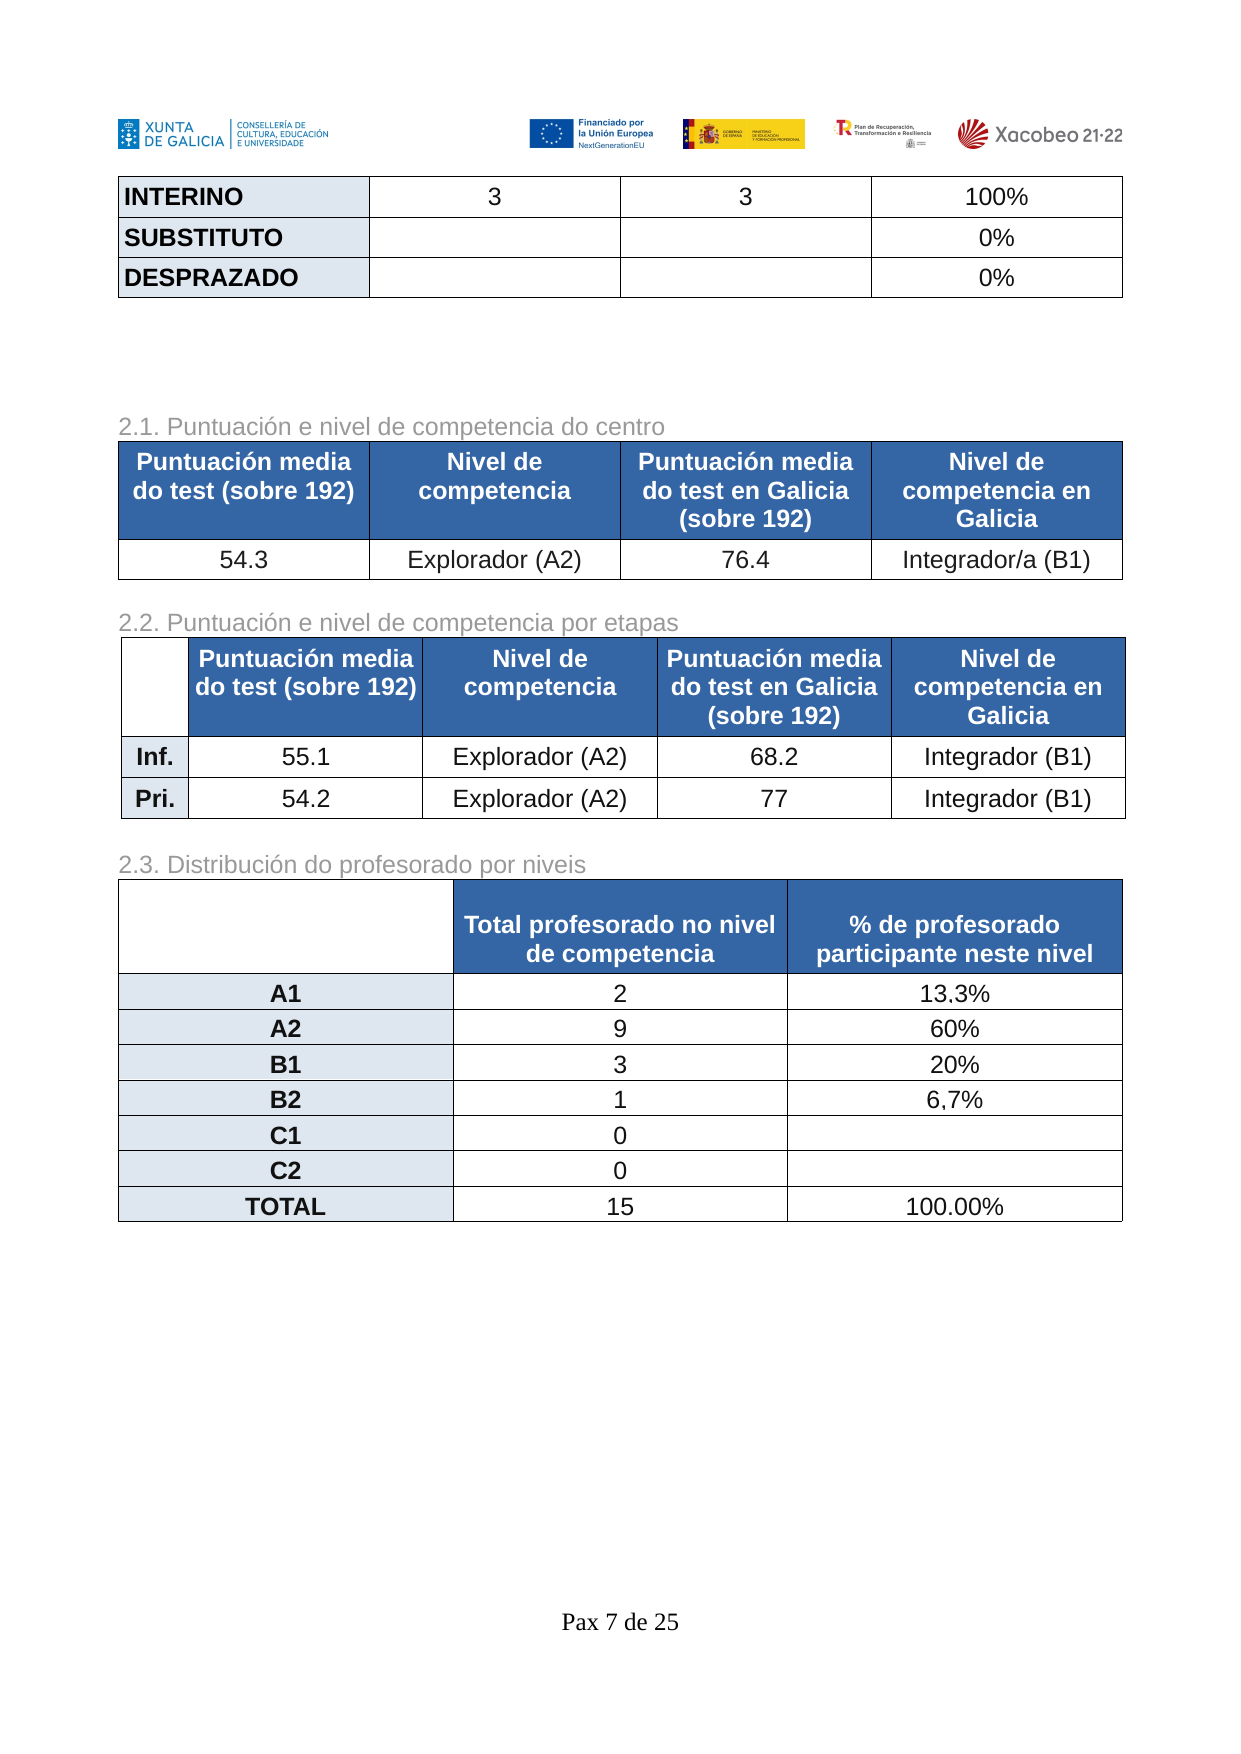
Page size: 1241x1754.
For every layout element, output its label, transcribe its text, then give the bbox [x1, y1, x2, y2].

table_cell 76,4 [621, 540, 871, 579]
table_header [122, 638, 188, 736]
table_cell [370, 218, 620, 257]
table_cell B2 [119, 1081, 453, 1115]
table_cell 1 [454, 1081, 787, 1115]
table_cell 3 [621, 177, 871, 217]
table_cell Inf. [122, 737, 188, 777]
table_cell 2 [454, 974, 787, 1009]
table_cell 0% [872, 258, 1122, 297]
table_cell [788, 1151, 1122, 1186]
table_cell 0 [454, 1116, 787, 1150]
table_cell A1 [119, 974, 453, 1009]
list 2.3. Distribución do profesorado por niveis [118, 850, 1122, 879]
table_cell Explorador (A2) [423, 737, 657, 777]
table_cell Pri. [122, 778, 188, 818]
table_header % de profesorado participante neste nivel [788, 880, 1122, 973]
table_cell B1 [119, 1045, 453, 1079]
table_header Puntuación media do test en Galicia (sobre 192) [658, 638, 891, 736]
table_cell 77 [658, 778, 891, 818]
table_header Nivel de competencia en Galicia [892, 638, 1125, 736]
table_header [119, 880, 453, 973]
table_cell [788, 1116, 1122, 1150]
table_cell 15 [454, 1187, 787, 1221]
table_cell 55,1 [189, 737, 422, 777]
table_header Nivel de competencia [370, 442, 620, 539]
table_cell Integrador (B1) [892, 737, 1125, 777]
picture [118, 118, 1123, 149]
table_header Puntuación media do test (sobre 192) [189, 638, 422, 736]
table_cell Explorador (A2) [423, 778, 657, 818]
table_cell 54,2 [189, 778, 422, 818]
table_cell INTERINO [119, 177, 369, 217]
table_header Nivel de competencia en Galicia [872, 442, 1122, 539]
table_cell Explorador (A2) [370, 540, 620, 579]
table_cell 60% [788, 1010, 1122, 1044]
table_cell 6,7% [788, 1081, 1122, 1115]
table_cell [621, 258, 871, 297]
table_cell 68,2 [658, 737, 891, 777]
list 2.1. Puntuación e nivel de competencia do centro [118, 412, 1122, 441]
table_header Puntuación media do test en Galicia (sobre 192) [621, 442, 871, 539]
table_header Nivel de competencia [423, 638, 657, 736]
table_cell C2 [119, 1151, 453, 1186]
table_cell 13,3% [788, 974, 1122, 1009]
table_cell 20% [788, 1045, 1122, 1079]
table_cell DESPRAZADO [119, 258, 369, 297]
table_header Puntuación media do test (sobre 192) [119, 442, 369, 539]
table_cell 100% [872, 177, 1122, 217]
table_cell 9 [454, 1010, 787, 1044]
table_cell C1 [119, 1116, 453, 1150]
table_cell 54,3 [119, 540, 369, 579]
list 2.2. Puntuación e nivel de competencia por etapas [118, 608, 1122, 637]
table_cell [370, 258, 620, 297]
table_cell [621, 218, 871, 257]
table_cell Integrador (B1) [892, 778, 1125, 818]
table_cell 0% [872, 218, 1122, 257]
table_header Total profesorado no nivel de competencia [454, 880, 787, 973]
table_cell Integrador/a (B1) [872, 540, 1122, 579]
table_cell SUBSTITUTO [119, 218, 369, 257]
table_cell 0 [454, 1151, 787, 1186]
table_cell 3 [370, 177, 620, 217]
table_cell 100,00% [788, 1187, 1122, 1221]
table_cell A2 [119, 1010, 453, 1044]
table_cell TOTAL [119, 1187, 453, 1221]
table_cell 3 [454, 1045, 787, 1079]
